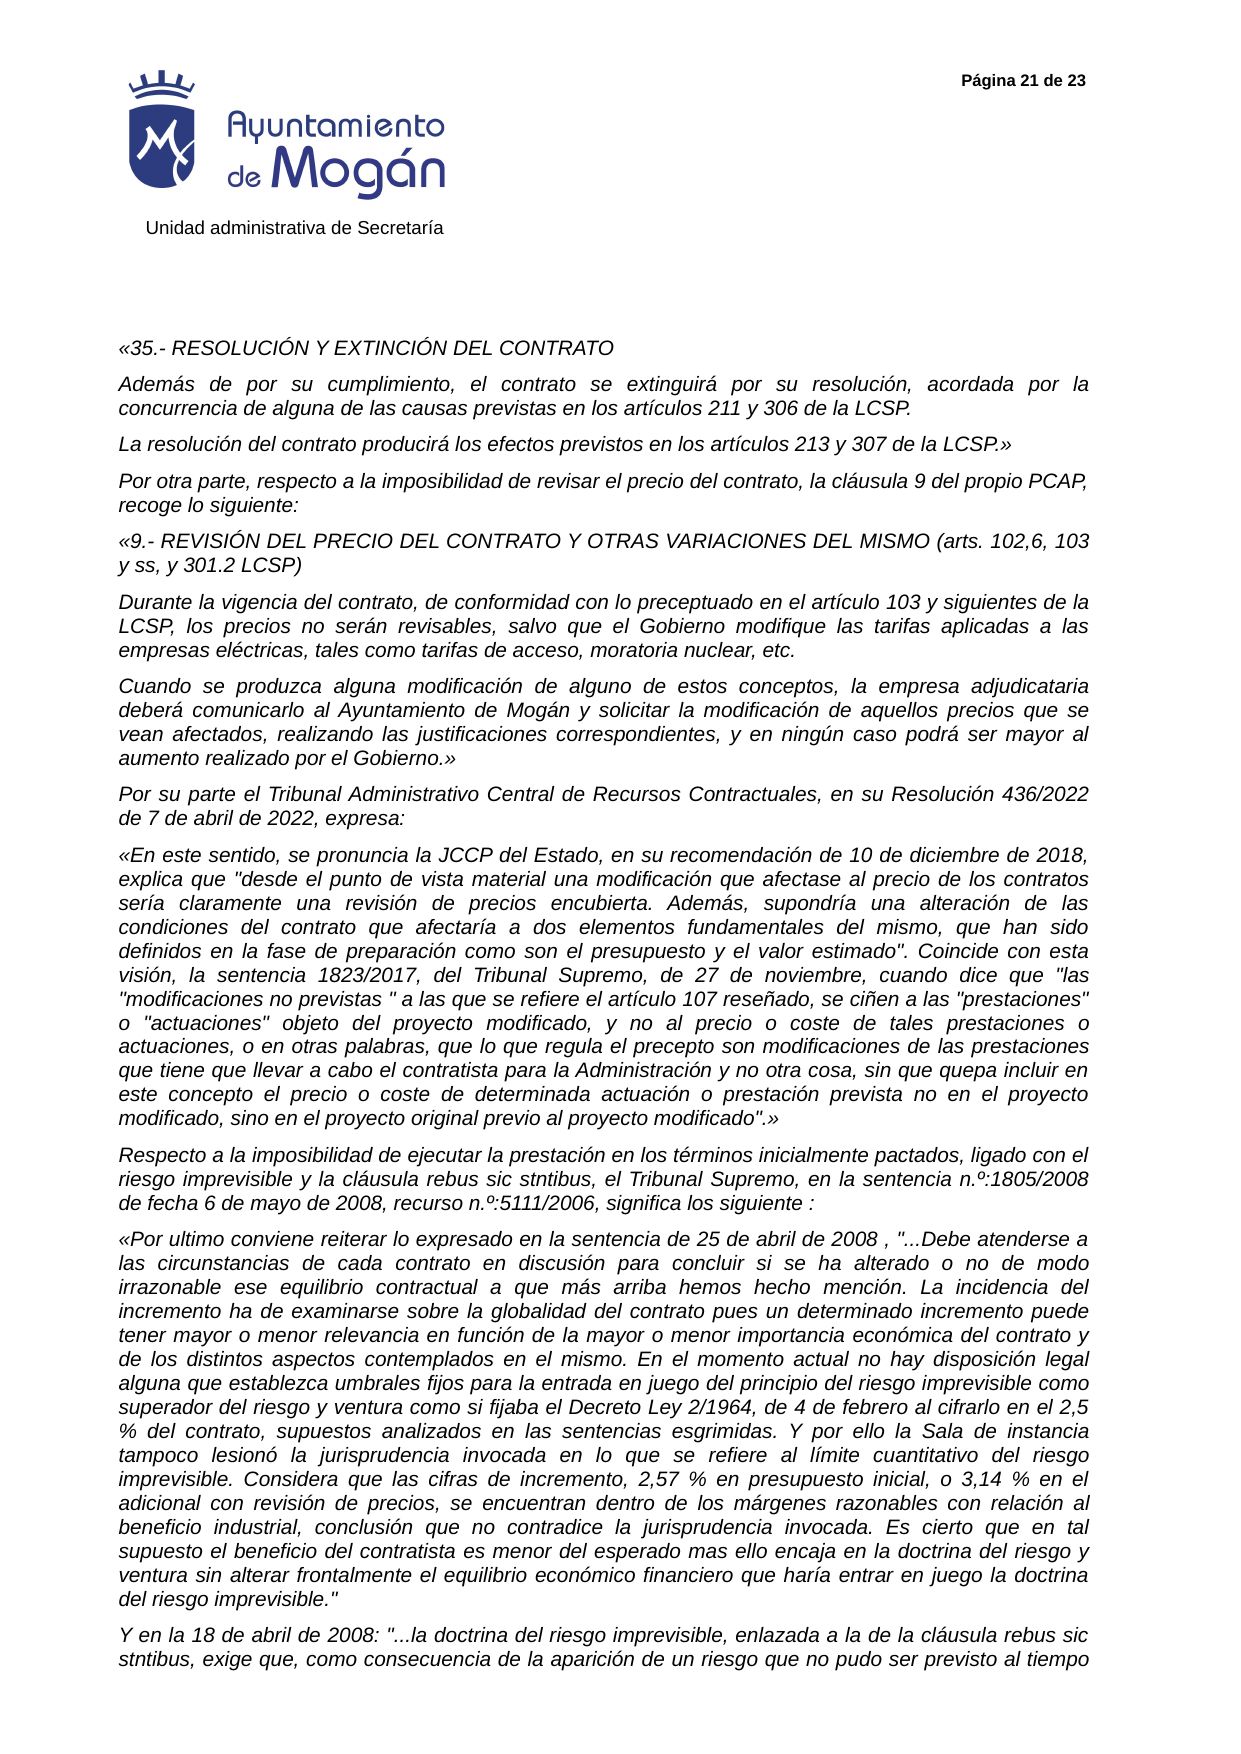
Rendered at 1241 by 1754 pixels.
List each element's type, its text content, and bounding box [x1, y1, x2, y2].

text Por su parte el Tribunal Administrativo Central de Recursos Contractuales, en su Resolución 436/2022 de 7 de abril de 2022, expresa: [118, 782, 1092, 830]
text Por otra parte, respecto a la imposibilidad de revisar el precio del contrato, la cláusula 9 del propio PCAP, recoge lo siguiente: [118, 469, 1092, 517]
text Además de por su cumplimiento, el contrato se extinguirá por su resolución, acordada por la concurrencia de alguna de las causas previstas en los artículos 211 y 306 de la LCSP. [118, 372, 1092, 420]
text Y en la 18 de abril de 2008: "...la doctrina del riesgo imprevisible, enlazada a la de la cláusula rebus sic stntibus, exige que, como consecuencia de la aparición de un riesgo que no pudo ser previsto al tiempo [118, 1623, 1092, 1671]
text Cuando se produzca alguna modificación de alguno de estos conceptos, la empresa adjudicataria deberá comunicarlo al Ayuntamiento de Mogán y solicitar la modificación de aquellos precios que se vean afectados, realizando las justificaciones correspondientes, y en ningún caso podrá ser mayor al aumento realizado por el Gobierno.» [118, 674, 1092, 770]
text «Por ultimo conviene reiterar lo expresado en la sentencia de 25 de abril de 2008 , "...Debe atenderse a las circunstancias de cada contrato en discusión para concluir si se ha alterado o no de modo irrazonable ese equilibrio contractual a que más arriba hemos hecho mención. La incidencia del incremento ha de examinarse sobre la globalidad del contrato pues un determinado incremento puede tener mayor o menor relevancia en función de la mayor o menor importancia económica del contrato y de los distintos aspectos contemplados en el mismo. En el momento actual no hay disposición legal alguna que establezca umbrales fijos para la entrada en juego del principio del riesgo imprevisible como superador del riesgo y ventura como si fijaba el Decreto Ley 2/1964, de 4 de febrero al cifrarlo en el 2,5 % del contrato, supuestos analizados en las sentencias esgrimidas. Y por ello la Sala de instancia tampoco lesionó la jurisprudencia invocada en lo que se refiere al límite cuantitativo del riesgo imprevisible. Considera que las cifras de incremento, 2,57 % en presupuesto inicial, o 3,14 % en el adicional con revisión de precios, se encuentran dentro de los márgenes razonables con relación al beneficio industrial, conclusión que no contradice la jurisprudencia invocada. Es cierto que en tal supuesto el beneficio del contratista es menor del esperado mas ello encaja en la doctrina del riesgo y ventura sin alterar frontalmente el equilibrio económico financiero que haría entrar en juego la doctrina del riesgo imprevisible." [118, 1227, 1092, 1610]
text «35.- RESOLUCIÓN Y EXTINCIÓN DEL CONTRATO [118, 335, 1092, 359]
picture [128, 70, 445, 206]
text «9.- REVISIÓN DEL PRECIO DEL CONTRATO Y OTRAS VARIACIONES DEL MISMO (arts. 102,6, 103 y ss, y 301.2 LCSP) [118, 529, 1092, 577]
text Respecto a la imposibilidad de ejecutar la prestación en los términos inicialmente pactados, ligado con el riesgo imprevisible y la cláusula rebus sic stntibus, el Tribunal Supremo, en la sentencia n.º:1805/2008 de fecha 6 de mayo de 2008, recurso n.º:5111/2006, significa los siguiente : [118, 1143, 1092, 1214]
text «En este sentido, se pronuncia la JCCP del Estado, en su recomendación de 10 de diciembre de 2018, explica que "desde el punto de vista material una modificación que afectase al precio de los contratos sería claramente una revisión de precios encubierta. Además, supondría una alteración de las condiciones del contrato que afectaría a dos elementos fundamentales del mismo, que han sido definidos en la fase de preparación como son el presupuesto y el valor estimado". Coincide con esta visión, la sentencia 1823/2017, del Tribunal Supremo, de 27 de noviembre, cuando dice que "las "modificaciones no previstas " a las que se refiere el artículo 107 reseñado, se ciñen a las "prestaciones" o "actuaciones" objeto del proyecto modificado, y no al precio o coste de tales prestaciones o actuaciones, o en otras palabras, que lo que regula el precepto son modificaciones de las prestaciones que tiene que llevar a cabo el contratista para la Administración y no otra cosa, sin que quepa incluir en este concepto el precio o coste de determinada actuación o prestación prevista no en el proyecto modificado, sino en el proyecto original previo al proyecto modificado".» [118, 843, 1092, 1130]
text La resolución del contrato producirá los efectos previstos en los artículos 213 y 307 de la LCSP.» [118, 432, 1092, 456]
text Durante la vigencia del contrato, de conformidad con lo preceptuado en el artículo 103 y siguientes de la LCSP, los precios no serán revisables, salvo que el Gobierno modifique las tarifas aplicadas a las empresas eléctricas, tales como tarifas de acceso, moratoria nuclear, etc. [118, 589, 1092, 661]
